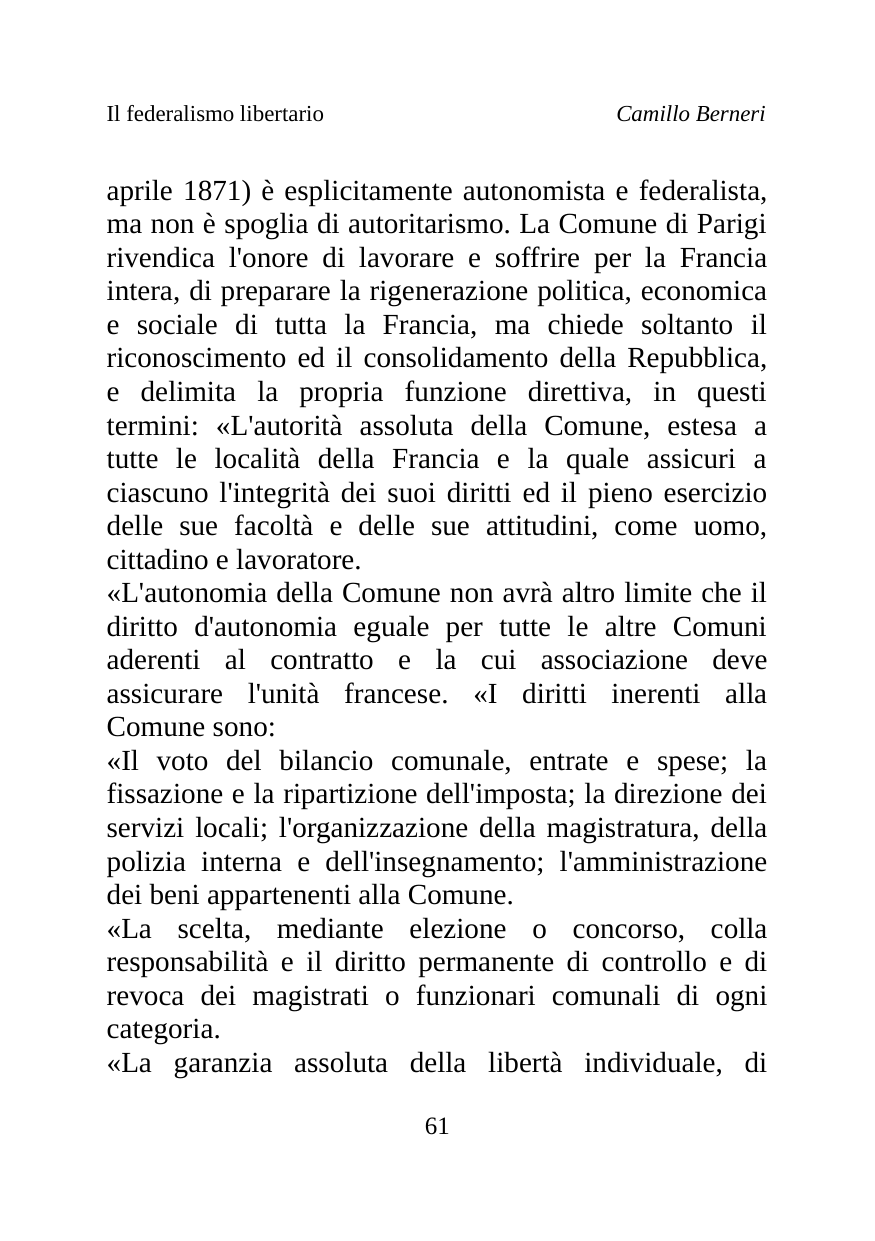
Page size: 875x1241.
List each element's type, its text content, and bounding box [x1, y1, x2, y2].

text aprile 1871) è esplicitamente autonomista e federalista, ma non è spoglia di autoritarismo. La Comune di Parigi rivendica l'onore di lavorare e soffrire per la Francia intera, di preparare la rigenerazione politica, economica e sociale di tutta la Francia, ma chiede soltanto il riconoscimento ed il consolidamento della Repubblica, e delimita la propria funzione direttiva, in questi termini: «L'autorità assoluta della Comune, estesa a tutte le località della Francia e la quale assicuri a ciascuno l'integrità dei suoi diritti ed il pieno esercizio delle sue facoltà e delle sue attitudini, come uomo, cittadino e lavoratore. [106, 173, 768, 575]
text «L'autonomia della Comune non avrà altro limite che il diritto d'autonomia eguale per tutte le altre Comuni aderenti al contratto e la cui associazione deve assicurare l'unità francese. «I diritti inerenti alla Comune sono: [106, 575, 768, 743]
text «La scelta, mediante elezione o concorso, colla responsabilità e il diritto permanente di controllo e di revoca dei magistrati o funzionari comunali di ogni categoria. [106, 911, 768, 1045]
text «Il voto del bilancio comunale, entrate e spese; la fissazione e la ripartizione dell'imposta; la direzione dei servizi locali; l'organizzazione della magistratura, della polizia interna e dell'insegnamento; l'amministrazione dei beni appartenenti alla Comune. [106, 743, 768, 911]
text «La garanzia assoluta della libertà individuale, di [106, 1045, 768, 1078]
